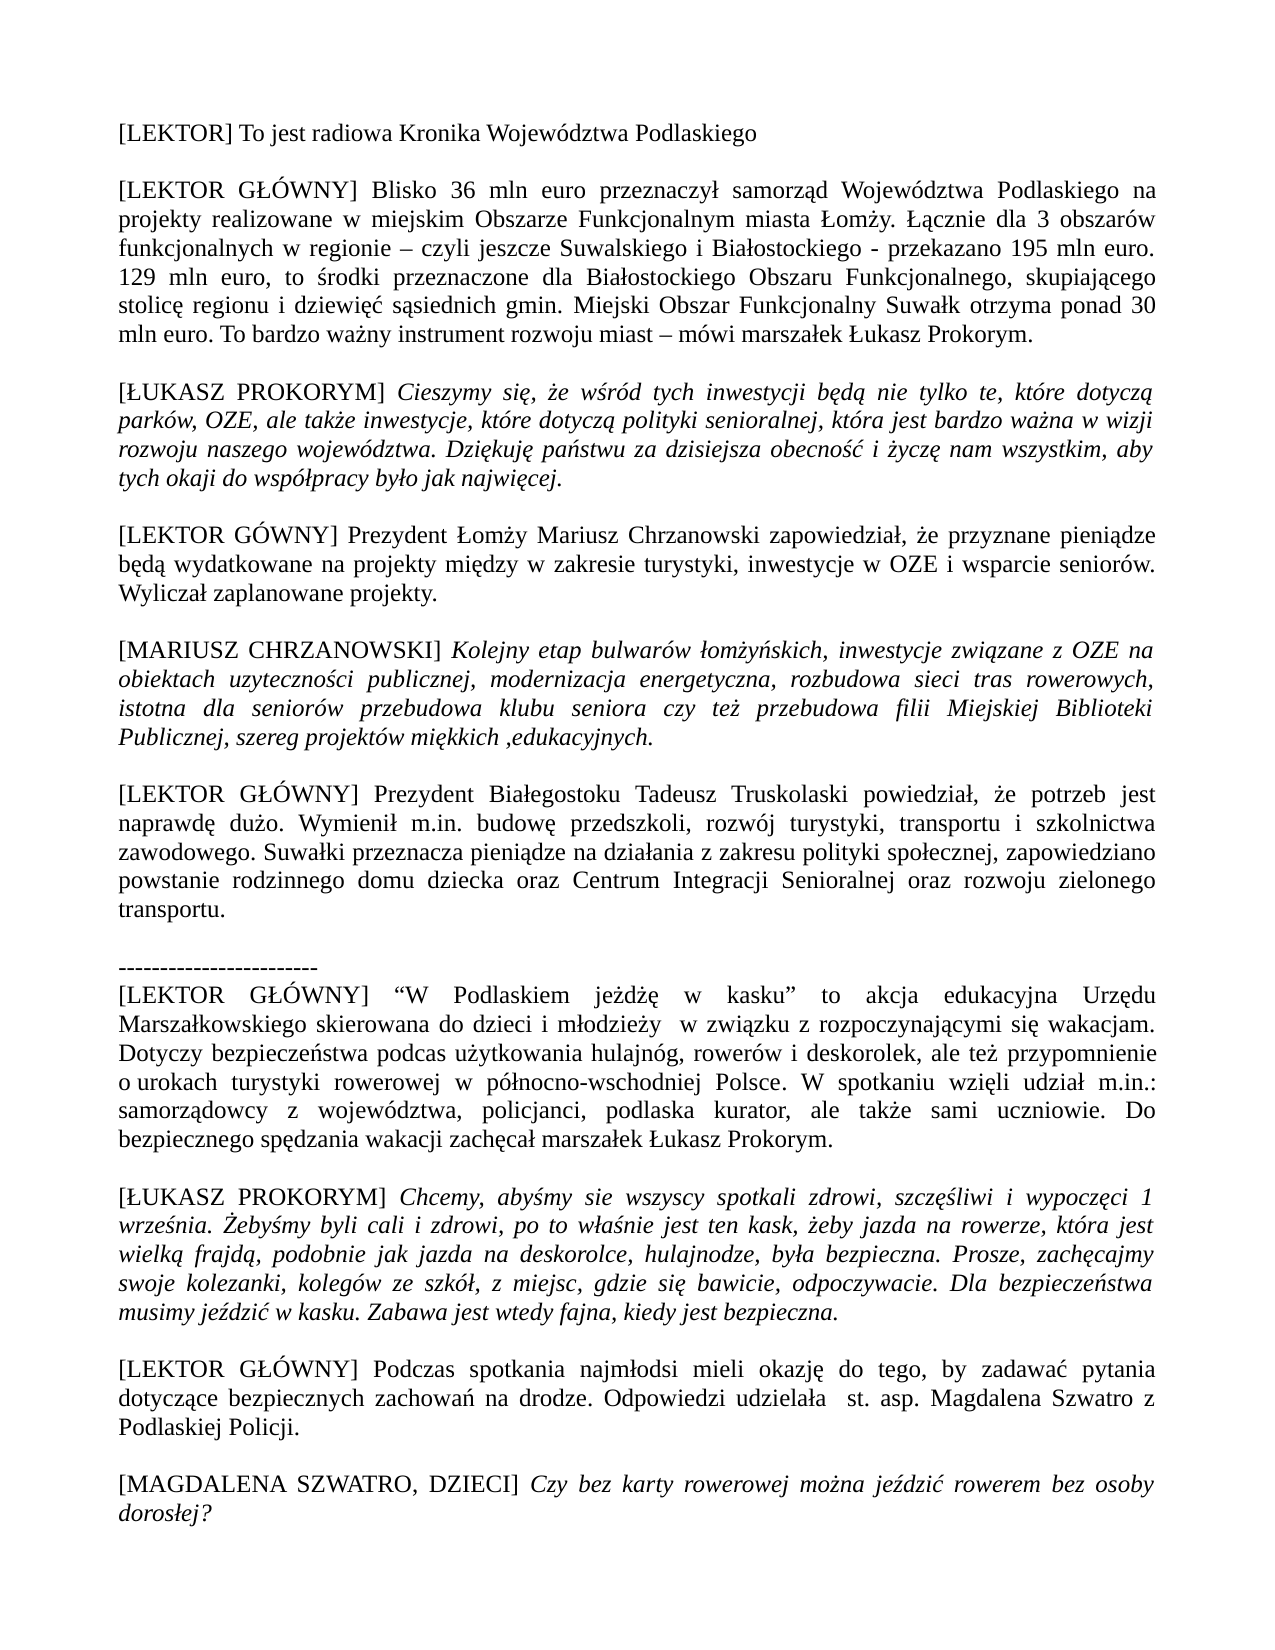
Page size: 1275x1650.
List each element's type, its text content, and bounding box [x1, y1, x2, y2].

text [ŁUKASZ PROKORYM] Chcemy, abyśmy sie wszyscy spotkali zdrowi, szczęśliwi i wypoczęci 1 września. Żebyśmy byli cali i zdrowi, po to właśnie jest ten kask, żeby jazda na rowerze, która jest wielką frajdą, podobnie jak jazda na deskorolce, hulajnodze, była bezpieczna. Prosze, zachęcajmy swoje kolezanki, kolegów ze szkół, z miejsc, gdzie się bawicie, odpoczywacie. Dla bezpieczeństwa musimy jeździć w kasku. Zabawa jest wtedy fajna, kiedy jest bezpieczna. [118, 1182, 1157, 1326]
text [LEKTOR GŁÓWNY] “W Podlaskiem jeżdżę w kasku” to akcja edukacyjna Urzędu Marszałkowskiego skierowana do dzieci i młodzieży w związku z rozpoczynającymi się wakacjam. Dotyczy bezpieczeństwa podcas użytkowania hulajnóg, rowerów i deskorolek, ale też przypomnienie o urokach turystyki rowerowej w północno-wschodniej Polsce. W spotkaniu wzięli udział m.in.: samorządowcy z województwa, policjanci, podlaska kurator, ale także sami uczniowie. Do bezpiecznego spędzania wakacji zachęcał marszałek Łukasz Prokorym. [118, 981, 1157, 1153]
text ------------------------ [118, 952, 1157, 981]
text [LEKTOR GŁÓWNY] Prezydent Białegostoku Tadeusz Truskolaski powiedział, że potrzeb jest naprawdę dużo. Wymienił m.in. budowę przedszkoli, rozwój turystyki, transportu i szkolnictwa zawodowego. Suwałki przeznacza pieniądze na działania z zakresu polityki społecznej, zapowiedziano powstanie rodzinnego domu dziecka oraz Centrum Integracji Senioralnej oraz rozwoju zielonego transportu. [118, 779, 1157, 923]
text [LEKTOR GŁÓWNY] Podczas spotkania najmłodsi mieli okazję do tego, by zadawać pytania dotyczące bezpiecznych zachowań na drodze. Odpowiedzi udzielała st. asp. Magdalena Szwatro z Podlaskiej Policji. [118, 1354, 1157, 1441]
text [LEKTOR] To jest radiowa Kronika Województwa Podlaskiego [118, 118, 1157, 147]
text [LEKTOR GÓWNY] Prezydent Łomży Mariusz Chrzanowski zapowiedział, że przyznane pieniądze będą wydatkowane na projekty między w zakresie turystyki, inwestycje w OZE i wsparcie seniorów. Wyliczał zaplanowane projekty. [118, 521, 1157, 607]
text [MARIUSZ CHRZANOWSKI] Kolejny etap bulwarów łomżyńskich, inwestycje związane z OZE na obiektach uzyteczności publicznej, modernizacja energetyczna, rozbudowa sieci tras rowerowych, istotna dla seniorów przebudowa klubu seniora czy też przebudowa filii Miejskiej Biblioteki Publicznej, szereg projektów miękkich ,edukacyjnych. [118, 636, 1157, 751]
text [MAGDALENA SZWATRO, DZIECI] Czy bez karty rowerowej można jeździć rowerem bez osoby dorosłej? [118, 1469, 1157, 1527]
text [LEKTOR GŁÓWNY] Blisko 36 mln euro przeznaczył samorząd Województwa Podlaskiego na projekty realizowane w miejskim Obszarze Funkcjonalnym miasta Łomży. Łącznie dla 3 obszarów funkcjonalnych w regionie – czyli jeszcze Suwalskiego i Białostockiego - przekazano 195 mln euro. 129 mln euro, to środki przeznaczone dla Białostockiego Obszaru Funkcjonalnego, skupiającego stolicę regionu i dziewięć sąsiednich gmin. Miejski Obszar Funkcjonalny Suwałk otrzyma ponad 30 mln euro. To bardzo ważny instrument rozwoju miast – mówi marszałek Łukasz Prokorym. [118, 176, 1157, 348]
text [ŁUKASZ PROKORYM] Cieszymy się, że wśród tych inwestycji będą nie tylko te, które dotyczą parków, OZE, ale także inwestycje, które dotyczą polityki senioralnej, która jest bardzo ważna w wizji rozwoju naszego województwa. Dziękuję państwu za dzisiejsza obecność i życzę nam wszystkim, aby tych okaji do współpracy było jak najwięcej. [118, 377, 1157, 492]
